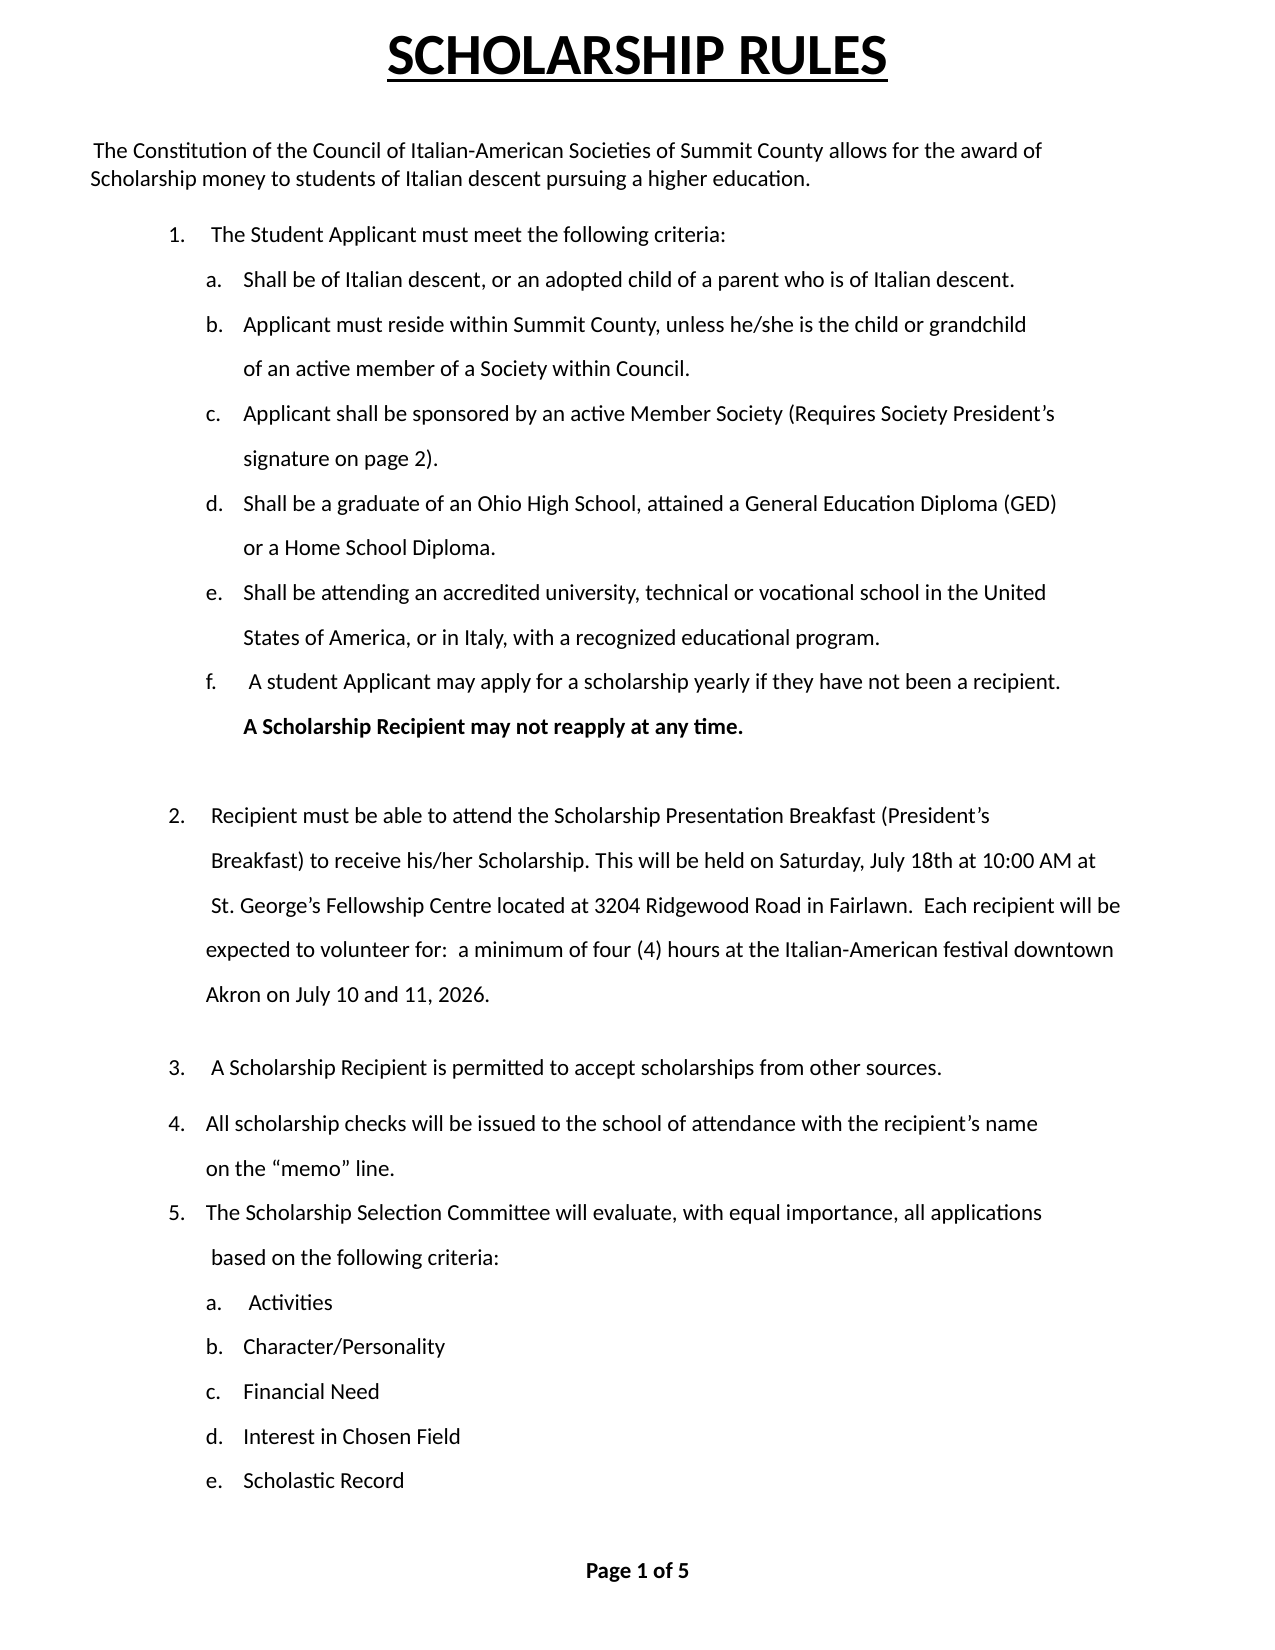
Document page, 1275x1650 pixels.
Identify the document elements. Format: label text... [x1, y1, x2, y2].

list Shall be of Italian descent, or an adopted child of a parent who is of Italian descent. [206, 265, 1257, 293]
text Scholarship money to students of Italian descent pursuing a higher education. [18, 164, 1257, 192]
text The Constitution of the Council of Italian-American Societies of Summit County allows for the award of [18, 136, 1257, 164]
list St. George’s Fellowship Centre located at 3204 Ridgewood Road in Fairlawn. Each recipient will be [206, 891, 1257, 919]
list A Scholarship Recipient is permitted to accept scholarships from other sources. [168, 1053, 1257, 1081]
list A student Applicant may apply for a scholarship yearly if they have not been a recipient. [206, 667, 1257, 695]
list of an active member of a Society within Council. [243, 354, 1257, 383]
list Recipient must be able to attend the Scholarship Presentation Breakfast (President’s [168, 801, 1257, 829]
list Shall be a graduate of an Ohio High School, attained a General Education Diploma (GED) [206, 489, 1257, 517]
text SCHOLARSHIP RULES [18, 18, 1257, 89]
list expected to volunteer for: a minimum of four (4) hours at the Italian-American festival downtown [206, 936, 1257, 963]
list The Student Applicant must meet the following criteria: [168, 221, 1257, 248]
list Activities [206, 1288, 1257, 1316]
list Scholastic Record [206, 1466, 1257, 1494]
text Page 1 of 5 [18, 1556, 1257, 1584]
list Financial Need [206, 1377, 1257, 1405]
list Applicant must reside within Summit County, unless he/she is the child or grandchild [206, 310, 1257, 338]
list Shall be attending an accredited university, technical or vocational school in the United [206, 578, 1257, 606]
list signature on page 2). [243, 444, 1257, 472]
list A Scholarship Recipient may not reapply at any time. [243, 712, 1257, 740]
list based on the following criteria: [206, 1243, 1257, 1271]
list Applicant shall be sponsored by an active Member Society (Requires Society President’s [206, 399, 1257, 427]
list States of America, or in Italy, with a recognized educational program. [243, 623, 1257, 651]
list Akron on July 10 and 11, 2026. [206, 980, 1257, 1008]
list All scholarship checks will be issued to the school of attendance with the recipient’s name [168, 1109, 1257, 1137]
list The Scholarship Selection Committee will evaluate, with equal importance, all applications [168, 1198, 1257, 1226]
list or a Home School Diploma. [243, 533, 1257, 561]
list Character/Personality [206, 1332, 1257, 1360]
list Breakfast) to receive his/her Scholarship. This will be held on Saturday, July 18th at 10:00 AM at [206, 846, 1257, 874]
list on the “memo” line. [206, 1154, 1257, 1182]
list Interest in Chosen Field [206, 1422, 1257, 1450]
